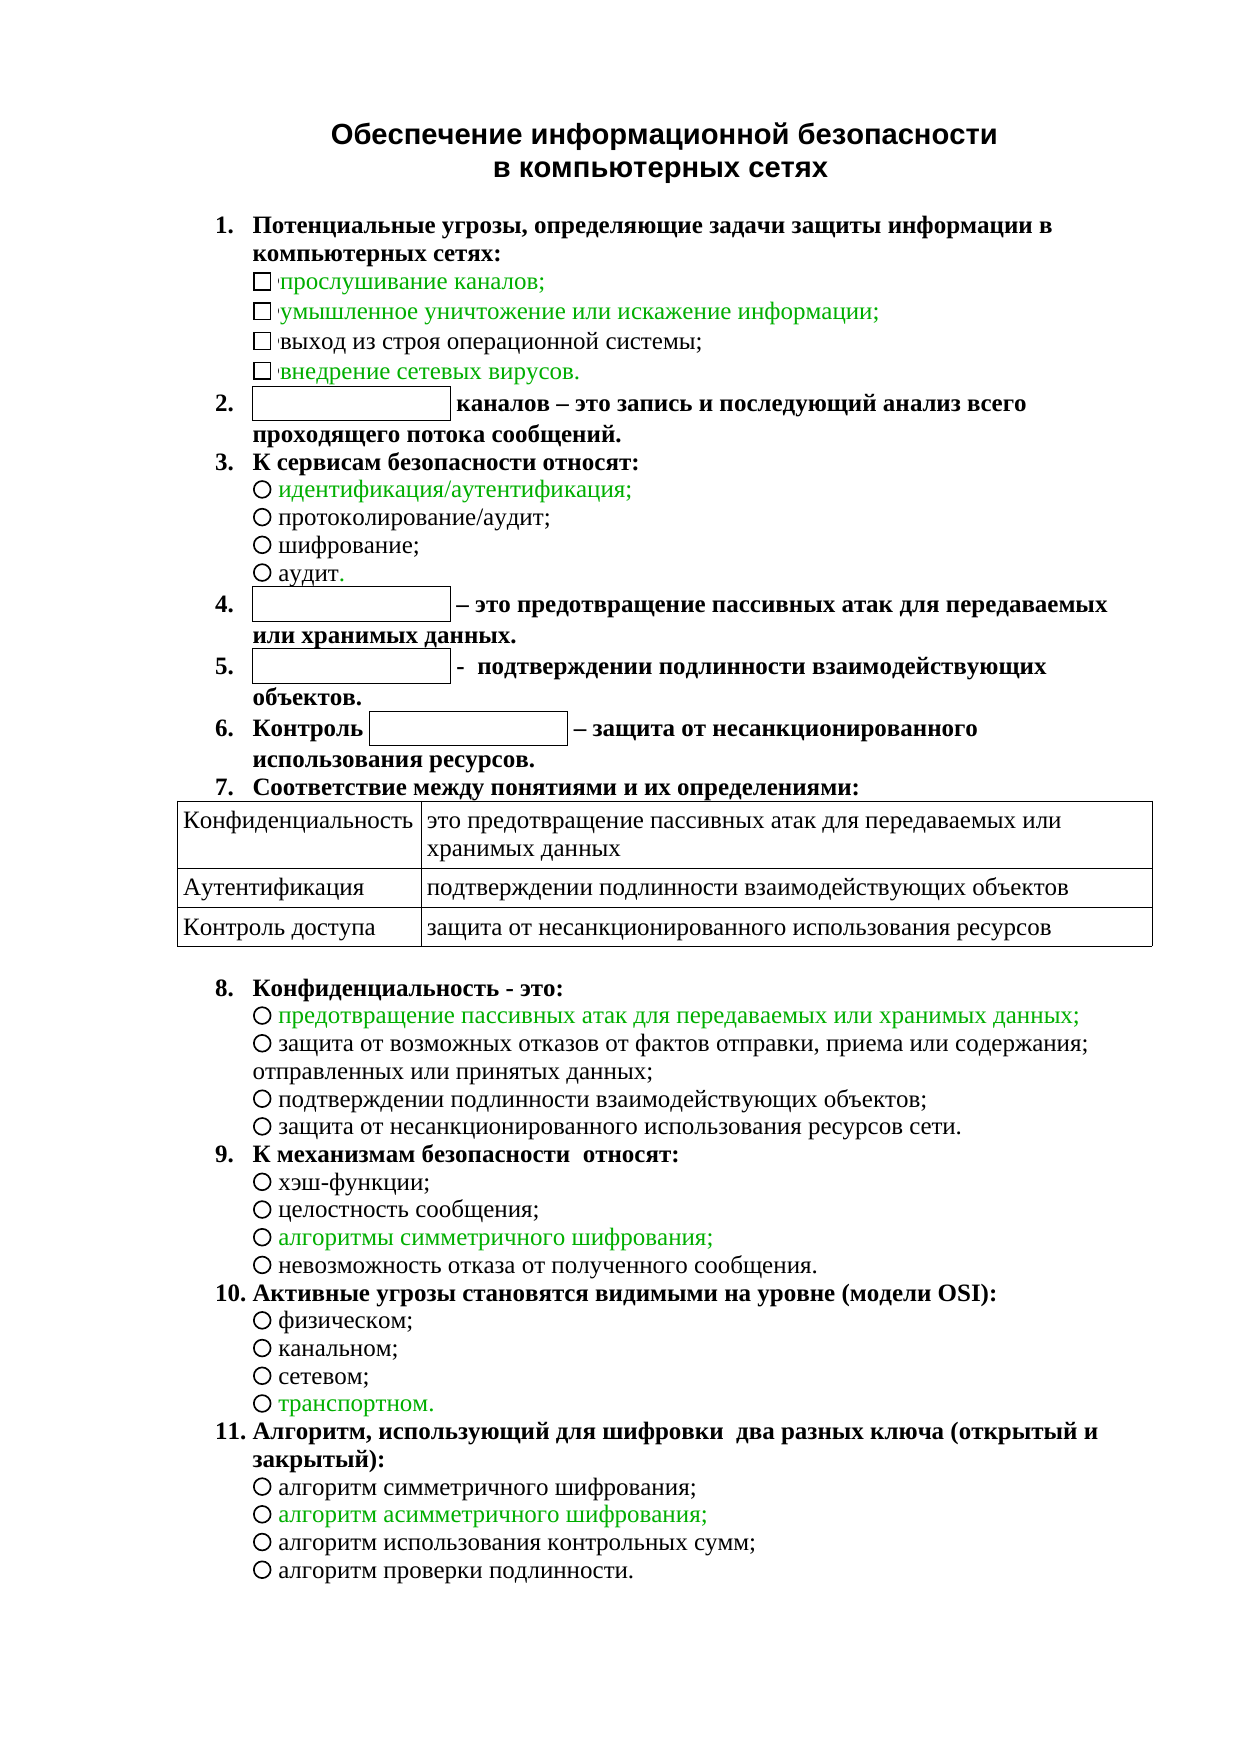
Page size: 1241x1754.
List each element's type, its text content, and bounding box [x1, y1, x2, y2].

list Соответствие между понятиями и их определениями: [215, 773, 1152, 801]
text целостность сообщения; [252, 1196, 1152, 1223]
text алгоритм асимметричного шифрования; [252, 1500, 1152, 1528]
table_cell подтверждении подлинности взаимодействующих объектов [422, 869, 1152, 907]
text прослушивание каналов; [280, 266, 1152, 296]
list Активные угрозы становятся видимыми на уровне (модели OSI): [215, 1279, 1152, 1306]
text алгоритм использования контрольных сумм; [252, 1528, 1152, 1556]
text внедрение сетевых вирусов. [280, 356, 1152, 386]
list К сервисам безопасности относят: [215, 448, 1152, 476]
list – это предотвращение пассивных атак для передаваемых или хранимых данных. [215, 586, 1152, 648]
list каналов – это запись и последующий анализ всего проходящего потока сообщений. [215, 386, 1152, 448]
text алгоритм проверки подлинности. [252, 1556, 1152, 1583]
table_cell Контроль доступа [178, 908, 421, 946]
table_header это предотвращение пассивных атак для передаваемых или хранимых данных [422, 802, 1152, 868]
text защита от несанкционированного использования ресурсов сети. [252, 1112, 1152, 1140]
list К механизмам безопасности относят: [215, 1140, 1152, 1168]
table_header Конфиденциальность [178, 802, 421, 868]
text подтверждении подлинности взаимодействующих объектов; [252, 1085, 1152, 1112]
list Контроль – защита от несанкционированного использования ресурсов. [215, 711, 1152, 773]
table_cell защита от несанкционированного использования ресурсов [422, 908, 1152, 946]
text хэш-функции; [252, 1168, 1152, 1196]
list - подтверждении подлинности взаимодействующих объектов. [215, 648, 1152, 711]
text идентификация/аутентификация; [252, 476, 1152, 503]
text защита от возможных отказов от фактов отправки, приема или содержания; отправленных или принятых данных; [252, 1029, 1152, 1085]
text выход из строя операционной системы; [280, 326, 1152, 356]
text транспортном. [252, 1389, 1152, 1417]
list Конфиденциальность - это: [215, 974, 1152, 1002]
text аудит. [252, 559, 1152, 586]
text алгоритм симметричного шифрования; [252, 1473, 1152, 1500]
text сетевом; [252, 1362, 1152, 1389]
list Алгоритм, использующий для шифровки два разных ключа (открытый и закрытый): [215, 1417, 1152, 1473]
list Потенциальные угрозы, определяющие задачи защиты информации в компьютерных сетях: [215, 211, 1152, 266]
text канальном; [252, 1334, 1152, 1362]
text алгоритмы симметричного шифрования; [252, 1223, 1152, 1251]
table_cell Аутентификация [178, 869, 421, 907]
text Обеспечение информационной безопасности в компьютерных сетях [177, 118, 1152, 183]
text умышленное уничтожение или искажение информации; [280, 296, 1152, 326]
text шифрование; [252, 531, 1152, 559]
text протоколирование/аудит; [252, 503, 1152, 531]
text предотвращение пассивных атак для передаваемых или хранимых данных; [252, 1002, 1152, 1029]
text физическом; [252, 1306, 1152, 1334]
text невозможность отказа от полученного сообщения. [252, 1251, 1152, 1279]
